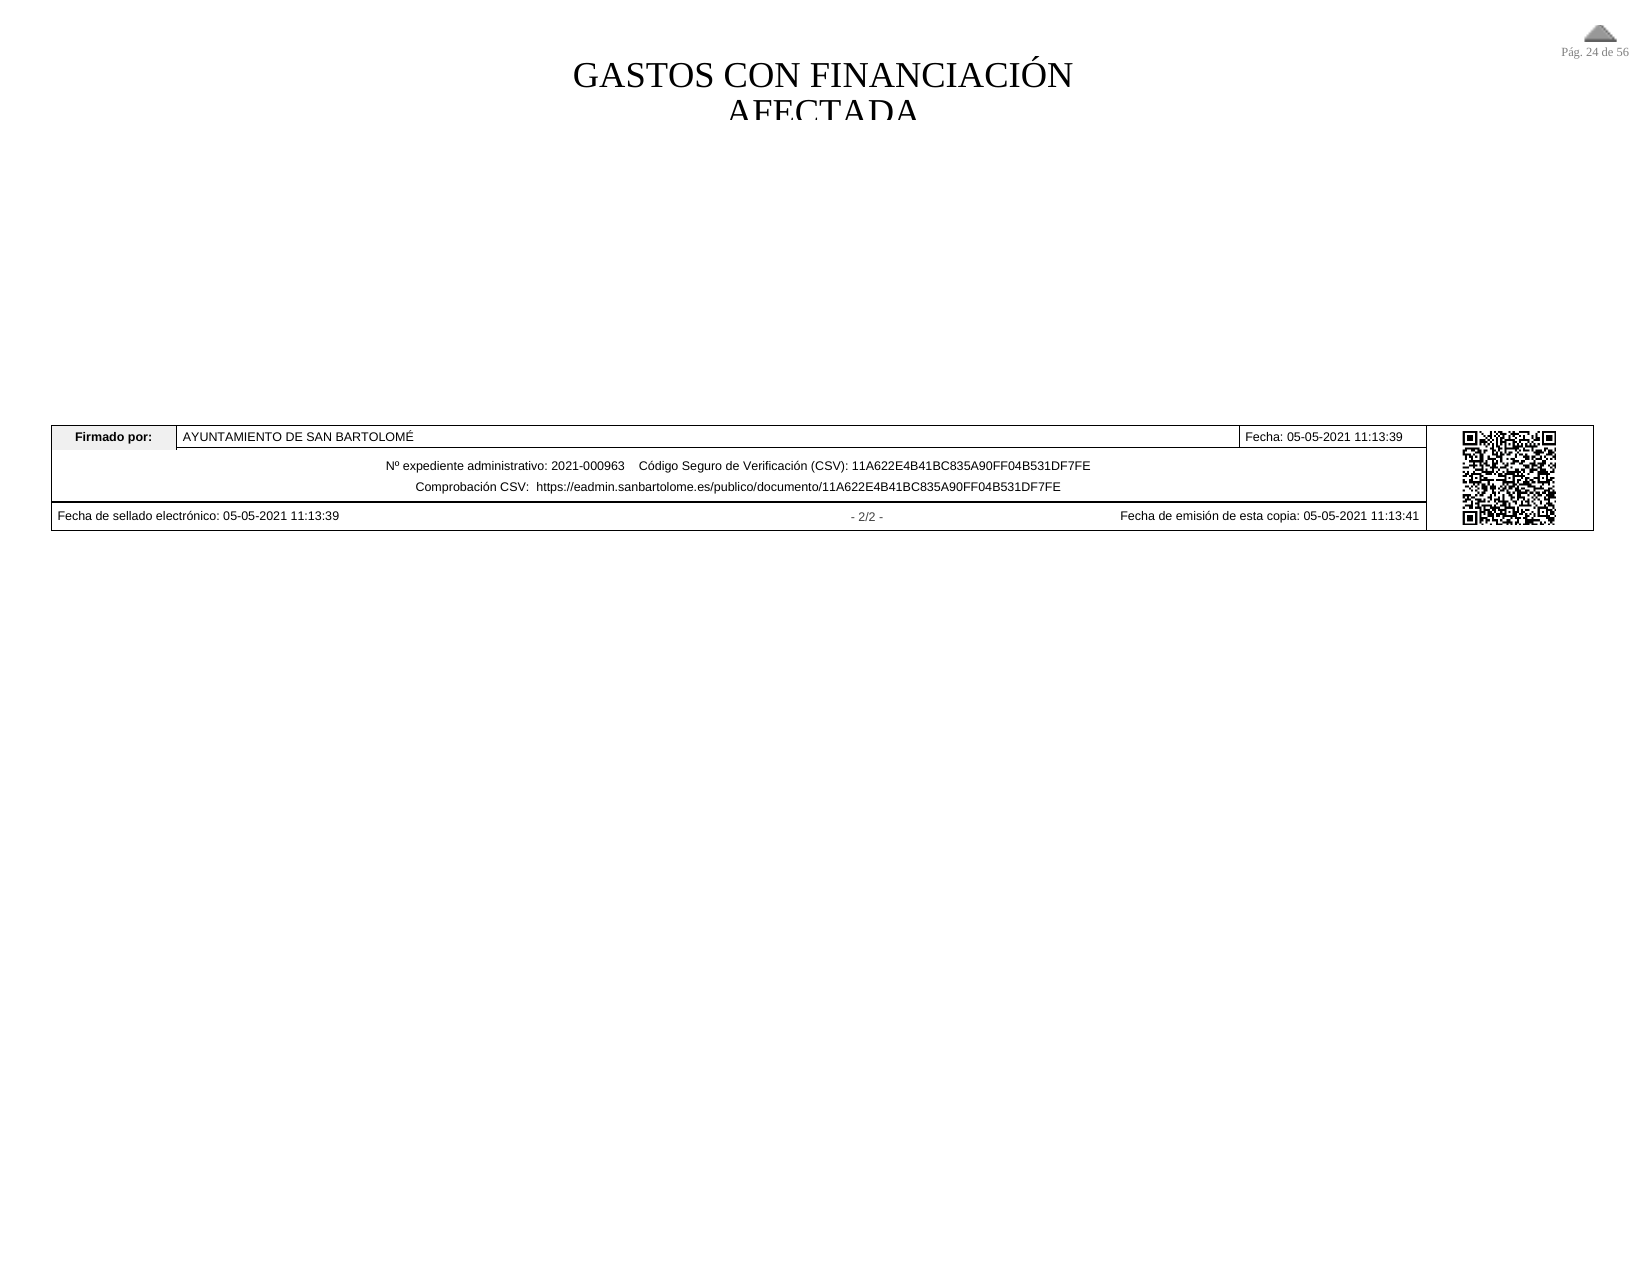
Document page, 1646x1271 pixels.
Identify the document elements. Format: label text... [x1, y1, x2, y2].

table_header Firmado por: [52, 426, 176, 447]
table_header AYUNTAMIENTO DE SAN BARTOLOMÉ [177, 426, 1239, 447]
table_header [1427, 426, 1593, 529]
table_cell Fecha de sellado electrónico: 05-05-2021 11:13:39 - 2/2 - Fecha de emisión de esta copia: 05-05-2021 11:13:41 [52, 503, 1426, 529]
table_header Fecha: 05-05-2021 11:13:39 [1240, 426, 1426, 447]
table_cell Nº expediente administrativo: 2021-000963 Código Seguro de Verificación (CSV): 11A622E4B41BC835A90FF04B531DF7FE Comprobación CSV: https://eadmin.sanbartolome.es/publico/documento/11A622E4B41BC835A90FF04B531DF7FE [52, 448, 1426, 501]
